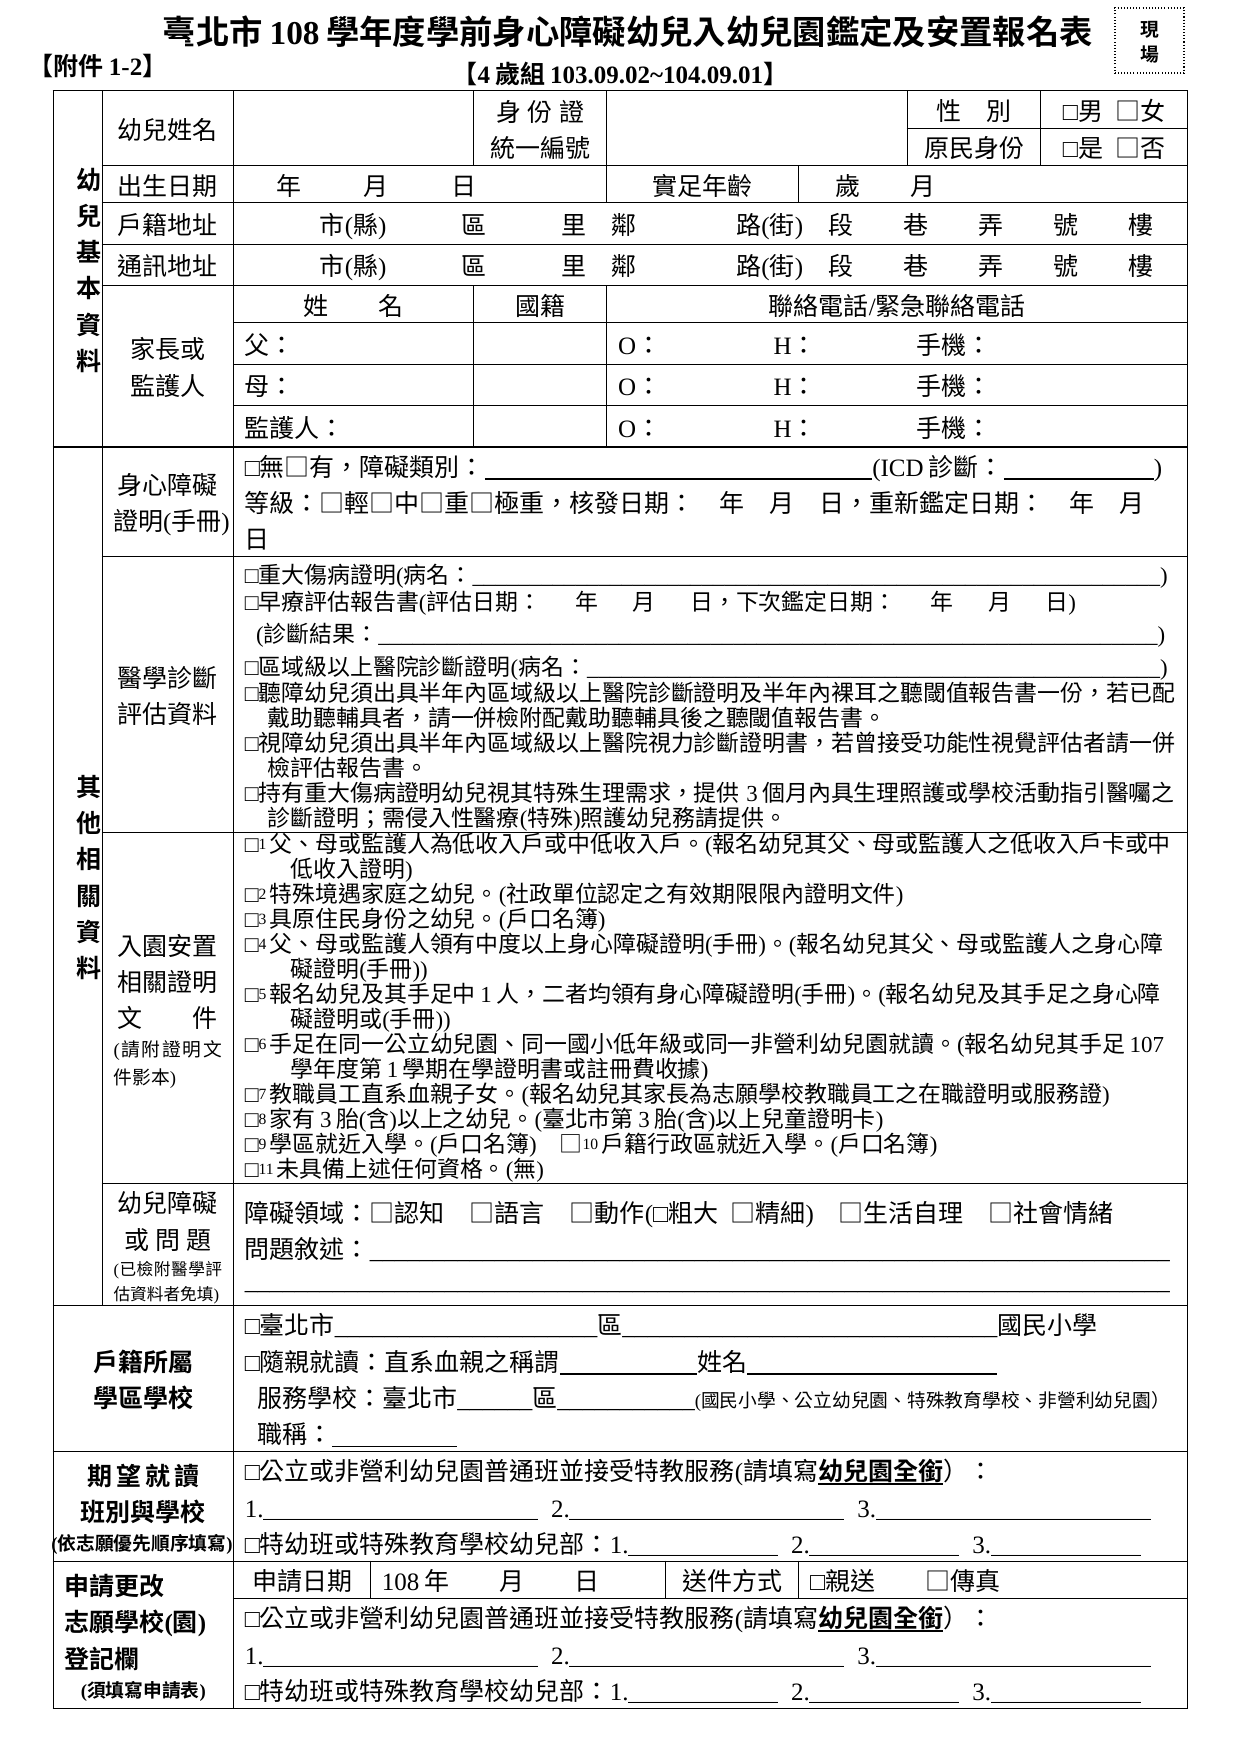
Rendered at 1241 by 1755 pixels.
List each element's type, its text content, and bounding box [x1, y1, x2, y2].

table_cell 歲 月 [799, 166, 1187, 202]
table_cell [474, 406, 606, 446]
table_cell 障礙領域：□認知 □語言 □動作(□粗大 □精細) □生活自理 □社會情緒 問題敘述：________________________________________________________________ __________________________________________________________________________ [234, 1184, 1187, 1305]
table_cell 醫學診斷 評估資料 [103, 557, 233, 832]
table_cell 期望就讀 班別與學校 (依志願優先順序填寫) [54, 1452, 233, 1561]
table_cell □重大傷病證明(病名：____________________________________________________________) □早療評估報告書(評估日期： 年 月 日，下次鑑定日期： 年 月 日) (診斷結果：____________________________________________________________________) □區域級以上醫院診斷證明(病名：__________________________________________________) □聽障幼兒須出具半年內區域級以上醫院診斷證明及半年內裸耳之聽閾值報告書一份，若已配戴助聽輔具者，請一併檢附配戴助聽輔具後之聽閾值報告書。 □視障幼兒須出具半年內區域級以上醫院視力診斷證明書，若曾接受功能性視覺評估者請一併檢評估報告書。 □持有重大傷病證明幼兒視其特殊生理需求，提供3個月內具生理照護或學校活動指引醫囑之診斷證明；需侵入性醫療(特殊)照護幼兒務請提供。 [234, 557, 1187, 832]
table_cell 身心障礙 證明(手冊) [103, 448, 233, 556]
table_cell 原民身份 [908, 129, 1040, 165]
table_cell 其他相關資料 [54, 448, 102, 1305]
table_cell □公立或非營利幼兒園普通班並接受特教服務(請填寫幼兒園全銜）： 1.＿＿＿＿＿＿＿＿＿＿＿ 2.＿＿＿＿＿＿＿＿＿＿＿ 3.＿＿＿＿＿＿＿＿＿＿＿ □特幼班或特殊教育學校幼兒部：1.＿＿＿＿＿＿ 2.＿＿＿＿＿＿ 3.＿＿＿＿＿＿ [234, 1599, 1187, 1708]
table_cell 姓 名 [234, 286, 473, 322]
table_cell 申請更改 志願學校(園) 登記欄 (須填寫申請表) [54, 1562, 233, 1708]
text 【4歲組103.09.02~104.09.01】 [75, 54, 1165, 90]
table_cell □是 □否 [1041, 129, 1187, 165]
table_cell O： H： 手機： [607, 406, 1187, 446]
table_cell 聯絡電話/緊急聯絡電話 [607, 286, 1187, 322]
text 【附件1-2】 [29, 47, 170, 79]
table_cell [474, 323, 606, 364]
table_header 身份證 統一編號 [474, 91, 606, 165]
table_cell 市(縣) 區 里 鄰 路(街) 段 巷 弄 號 樓 [234, 203, 1187, 244]
table_cell 送件方式 [666, 1562, 798, 1598]
table_cell 父： [234, 323, 473, 364]
table_cell O： H： 手機： [607, 323, 1187, 364]
table_cell 108年 月 日 [371, 1562, 665, 1598]
text 現場填寫 [1131, 16, 1168, 65]
table_header [234, 91, 473, 165]
table_cell □臺北市_____________________區______________________________國民小學 □隨親就讀：直系血親之稱謂 姓名 服務學校：臺北市______區___________(國民小學、公立幼兒園、特殊教育學校、非營利幼兒園） 職稱： [234, 1306, 1187, 1451]
table_cell 母： [234, 365, 473, 405]
table_cell □1父、母或監護人為低收入戶或中低收入戶。(報名幼兒其父、母或監護人之低收入戶卡或中低收入證明) □2特殊境遇家庭之幼兒。(社政單位認定之有效期限限內證明文件) □3具原住民身份之幼兒。(戶口名簿) □4父、母或監護人領有中度以上身心障礙證明(手冊)。(報名幼兒其父、母或監護人之身心障礙證明(手冊)) □5報名幼兒及其手足中1人，二者均領有身心障礙證明(手冊)。(報名幼兒及其手足之身心障礙證明或(手冊)) □6手足在同一公立幼兒園、同一國小低年級或同一非營利幼兒園就讀。(報名幼兒其手足107學年度第1學期在學證明書或註冊費收據) □7教職員工直系血親子女。(報名幼兒其家長為志願學校教職員工之在職證明或服務證) □8家有3胎(含)以上之幼兒。(臺北市第3胎(含)以上兒童證明卡) □9學區就近入學。(戶口名簿) □10戶籍行政區就近入學。(戶口名簿) □11未具備上述任何資格。(無) [234, 833, 1187, 1183]
table_header 幼兒姓名 [103, 91, 233, 165]
table_cell [474, 365, 606, 405]
table_cell 監護人： [234, 406, 473, 446]
table_header □男 □女 [1041, 91, 1187, 128]
table_cell 年 月 日 [234, 166, 606, 202]
text 臺北市108學年度學前身心障礙幼兒入幼兒園鑑定及安置報名表 [14, 6, 1197, 87]
table_cell 戶籍地址 [103, 203, 233, 244]
table_cell 家長或 監護人 [103, 286, 233, 446]
table_header [607, 91, 907, 165]
table_header 性別 [908, 91, 1040, 128]
table_cell 國籍 [474, 286, 606, 322]
table_cell 幼兒障礙或問題 (已檢附醫學評估資料者免填) [103, 1184, 233, 1305]
table_cell 入園安置相關證明文 件 (請附證明文件影本) [103, 833, 233, 1183]
table_cell 申請日期 [234, 1562, 370, 1598]
table_header 幼兒基本資料 [54, 91, 102, 446]
table_cell □親送 □傳真 [799, 1562, 1187, 1598]
table_cell 市(縣) 區 里 鄰 路(街) 段 巷 弄 號 樓 [234, 245, 1187, 285]
table_cell □無□有，障礙類別： (ICD診斷： ) 等級：□輕□中□重□極重，核發日期： 年 月 日，重新鑑定日期： 年 月 日 [234, 448, 1187, 556]
table_cell 戶籍所屬 學區學校 [54, 1306, 233, 1451]
table_cell O： H： 手機： [607, 365, 1187, 405]
table_cell □公立或非營利幼兒園普通班並接受特教服務(請填寫幼兒園全銜）： 1.＿＿＿＿＿＿＿＿＿＿＿ 2.＿＿＿＿＿＿＿＿＿＿＿ 3.＿＿＿＿＿＿＿＿＿＿＿ □特幼班或特殊教育學校幼兒部：1.＿＿＿＿＿＿ 2.＿＿＿＿＿＿ 3.＿＿＿＿＿＿ [234, 1452, 1187, 1561]
table_cell 出生日期 [103, 166, 233, 202]
table_cell 實足年齡 [607, 166, 798, 202]
table_cell 通訊地址 [103, 245, 233, 285]
